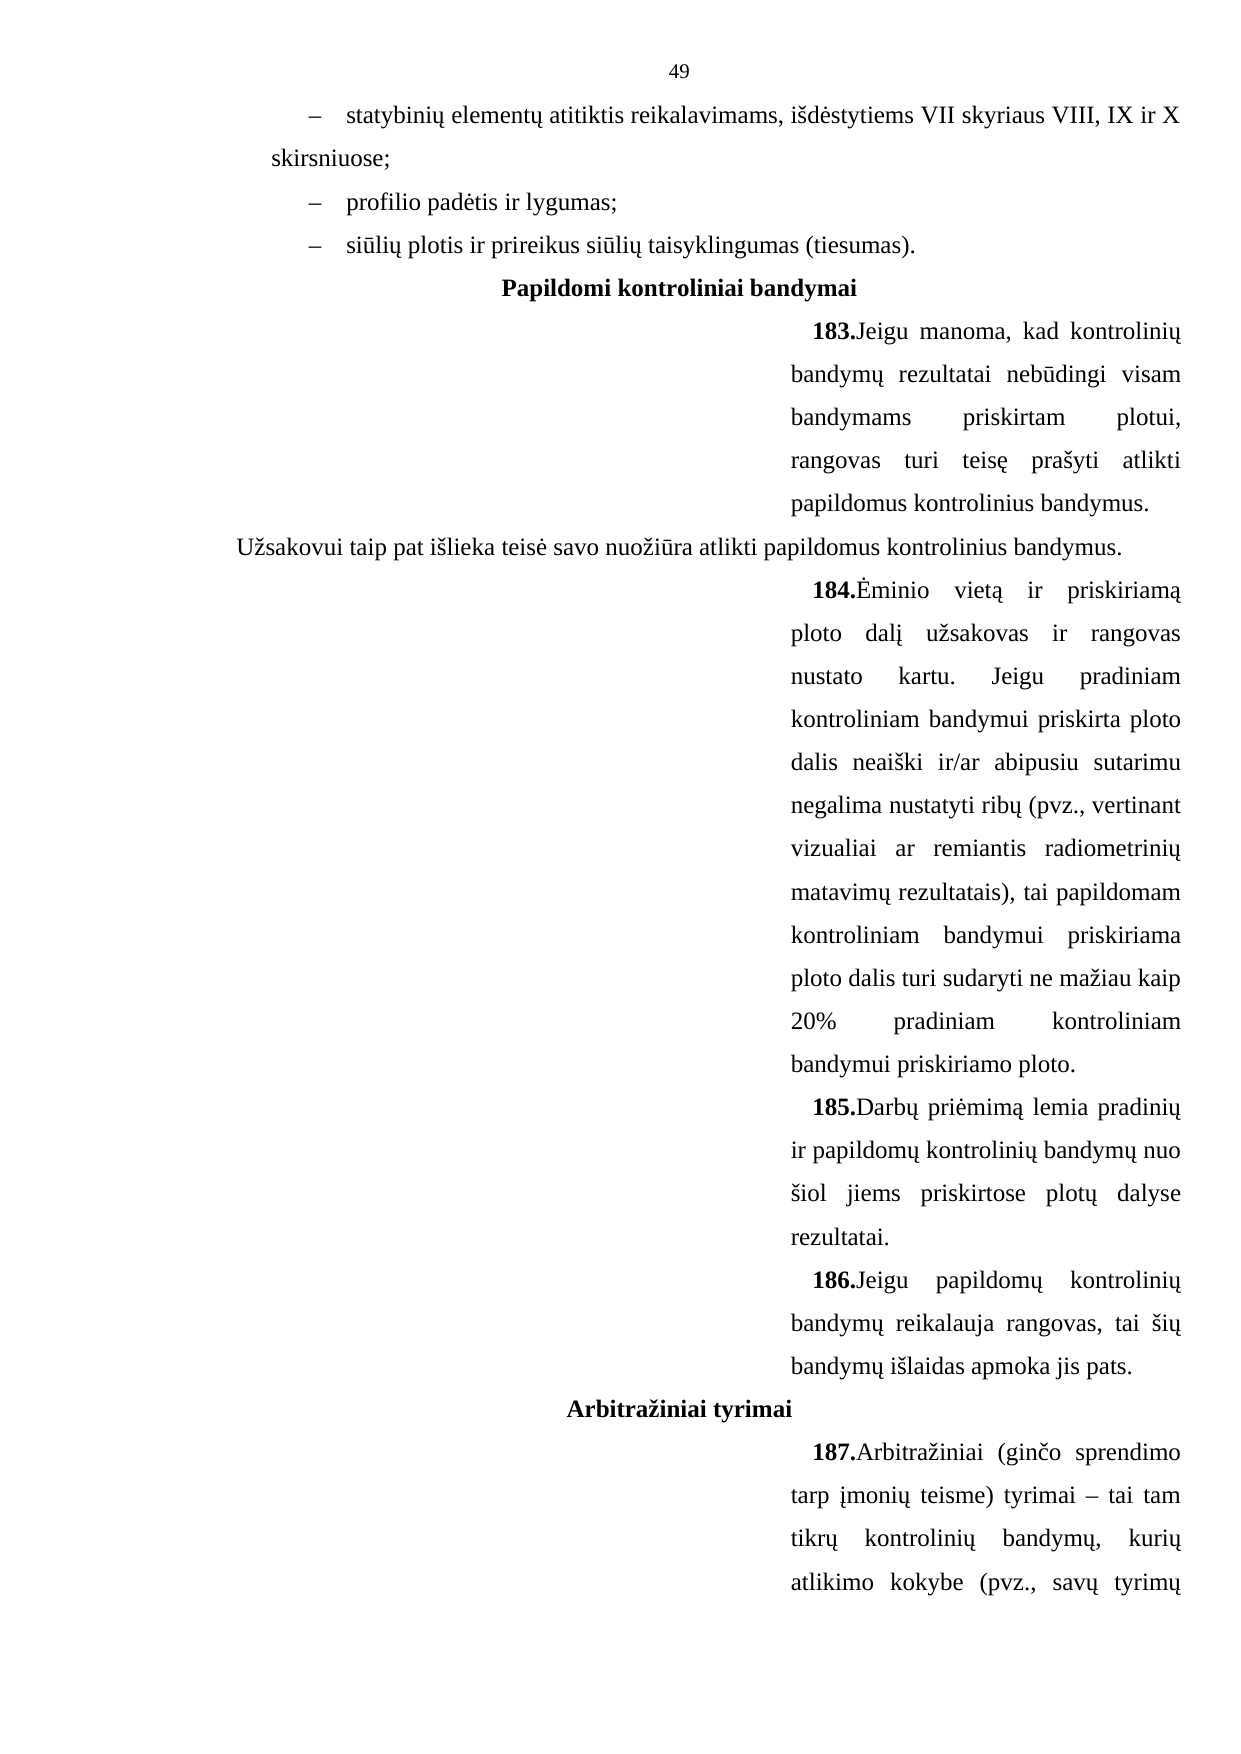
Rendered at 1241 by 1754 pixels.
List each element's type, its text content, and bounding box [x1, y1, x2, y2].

text Užsakovui taip pat išlieka teisė savo nuožiūra atlikti papildomus kontrolinius bandymus. [177, 532, 1181, 560]
list profilio padėtis ir lygumas; [233, 187, 1181, 215]
list statybinių elementų atitiktis reikalavimams, išdėstytiems VII skyriaus VIII, IX ir X skirsniuose; [233, 100, 1181, 172]
text Papildomi kontroliniai bandymai [177, 273, 1181, 302]
list Ėminio vietą ir priskiriamą ploto dalį užsakovas ir rangovas nustato kartu. Jeigu pradiniam kontroliniam bandymui priskirta ploto dalis neaiški ir/ar abipusiu sutarimu negalima nustatyti ribų (pvz., vertinant vizualiai ar remiantis radiometrinių matavimų rezultatais), tai papildomam kontroliniam bandymui priskiriama ploto dalis turi sudaryti ne mažiau kaip 20% pradiniam kontroliniam bandymui priskiriamo ploto. [753, 575, 1181, 1078]
list Arbitražiniai (ginčo sprendimo tarp įmonių teisme) tyrimai – tai tam tikrų kontrolinių bandymų, kurių atlikimo kokybe (pvz., savų tyrimų [753, 1437, 1181, 1595]
list Darbų priėmimą lemia pradinių ir papildomų kontrolinių bandymų nuo šiol jiems priskirtose plotų dalyse rezultatai. [753, 1092, 1181, 1250]
list Jeigu manoma, kad kontrolinių bandymų rezultatai nebūdingi visam bandymams priskirtam plotui, rangovas turi teisę prašyti atlikti papildomus kontrolinius bandymus. [753, 316, 1181, 517]
text Arbitražiniai tyrimai [177, 1394, 1181, 1423]
list Jeigu papildomų kontrolinių bandymų reikalauja rangovas, tai šių bandymų išlaidas apmoka jis pats. [753, 1265, 1181, 1380]
list siūlių plotis ir prireikus siūlių taisyklingumas (tiesumas). [233, 230, 1181, 258]
